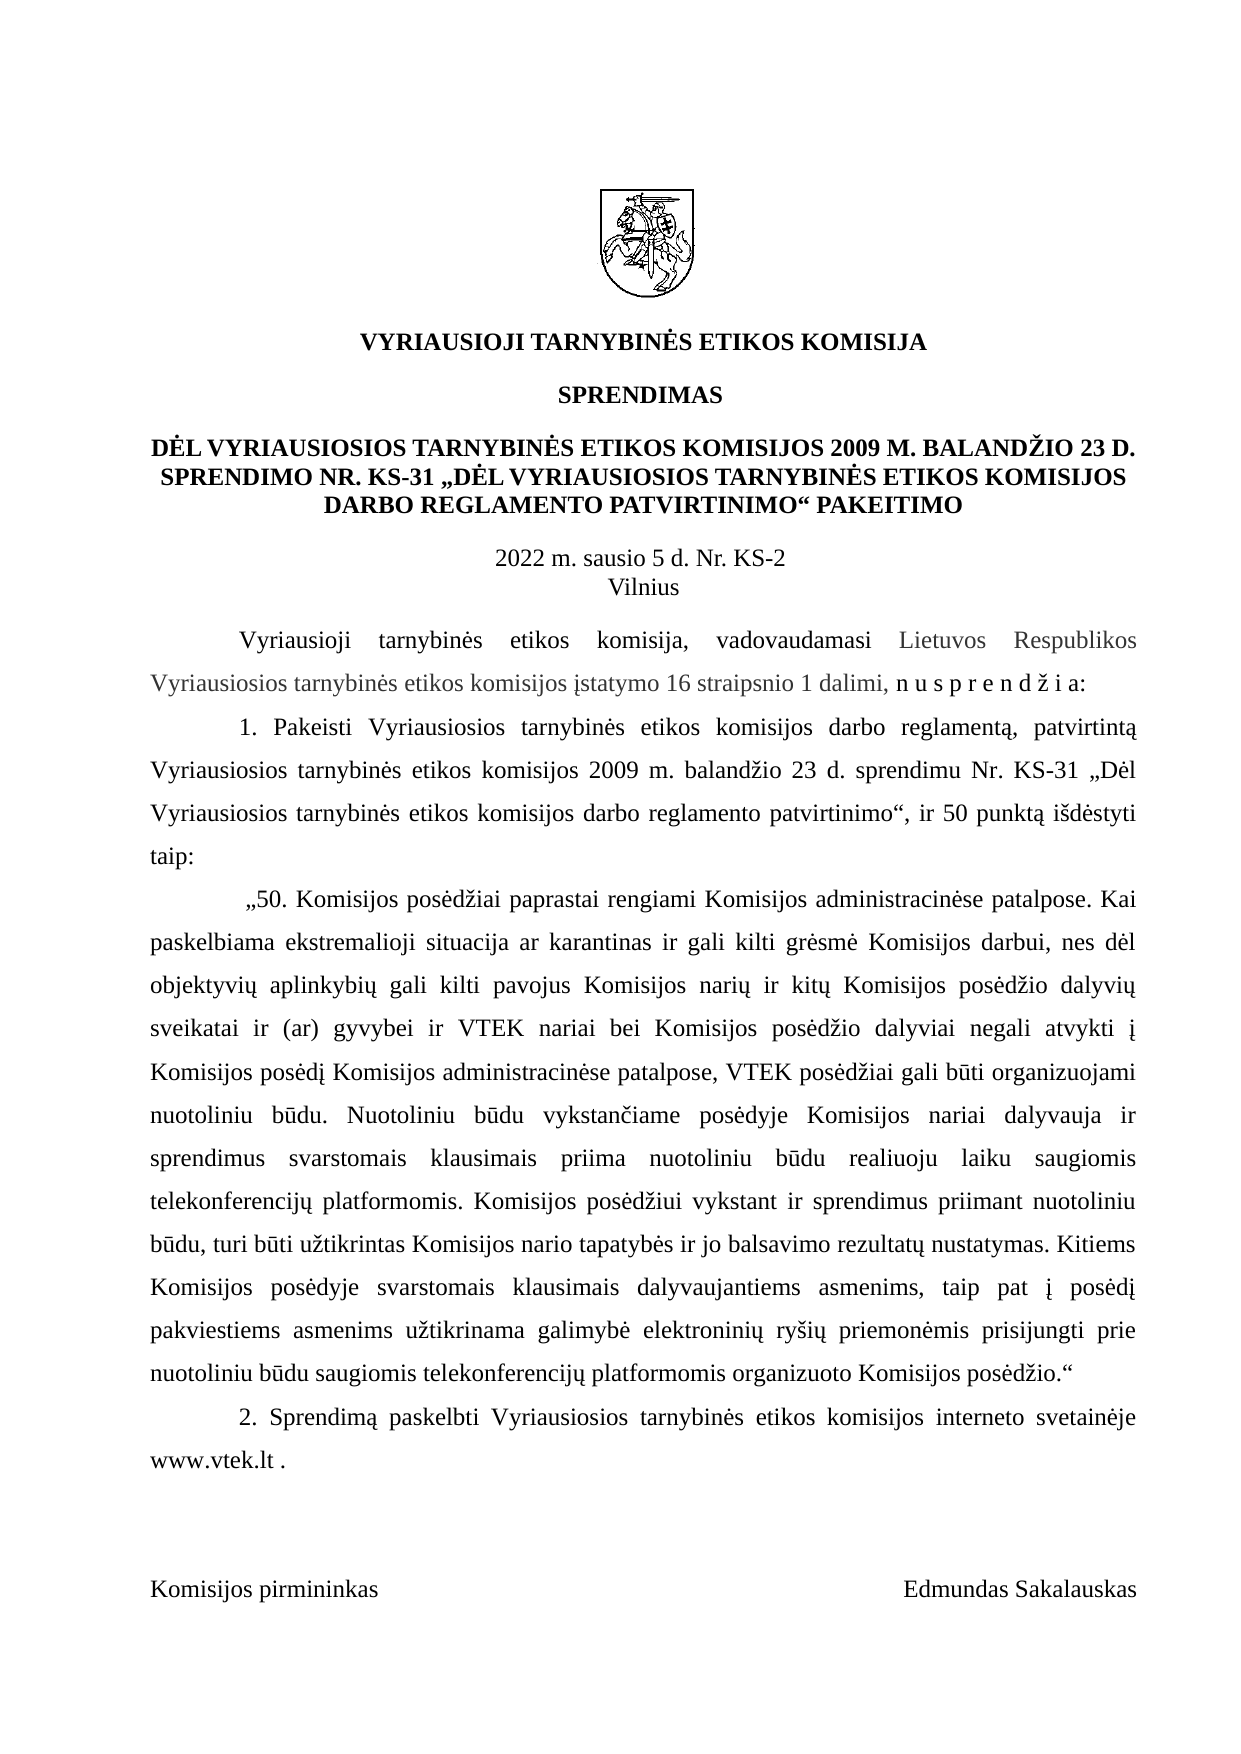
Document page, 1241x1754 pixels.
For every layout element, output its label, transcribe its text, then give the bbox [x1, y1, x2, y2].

text 2022 m. sausio 5 d. Nr. KS-2 [150, 543, 1137, 572]
text 2. Sprendimą paskelbti Vyriausiosios tarnybinės etikos komisijos interneto svetainėje www.vtek.lt . [150, 1402, 1137, 1473]
text „50. Komisijos posėdžiai paprastai rengiami Komisijos administracinėse patalpose. Kai paskelbiama ekstremalioji situacija ar karantinas ir gali kilti grėsmė Komisijos darbui, nes dėl objektyvių aplinkybių gali kilti pavojus Komisijos narių ir kitų Komisijos posėdžio dalyvių sveikatai ir (ar) gyvybei ir VTEK nariai bei Komisijos posėdžio dalyviai negali atvykti į Komisijos posėdį Komisijos administracinėse patalpose, VTEK posėdžiai gali būti organizuojami nuotoliniu būdu. Nuotoliniu būdu vykstančiame posėdyje Komisijos nariai dalyvauja ir sprendimus svarstomais klausimais priima nuotoliniu būdu realiuoju laiku saugiomis telekonferencijų platformomis. Komisijos posėdžiui vykstant ir sprendimus priimant nuotoliniu būdu, turi būti užtikrintas Komisijos nario tapatybės ir jo balsavimo rezultatų nustatymas. Kitiems Komisijos posėdyje svarstomais klausimais dalyvaujantiems asmenims, taip pat į posėdį pakviestiems asmenims užtikrinama galimybė elektroninių ryšių priemonėmis prisijungti prie nuotoliniu būdu saugiomis telekonferencijų platformomis organizuoto Komisijos posėdžio.“ [150, 884, 1137, 1387]
text VYRIAUSIOJI TARNYBINĖS ETIKOS KOMISIJA [150, 327, 1137, 356]
text DĖL VYRIAUSIOSIOS TARNYBINĖS ETIKOS KOMISIJOS 2009 M. BALANDŽIO 23 D. SPRENDIMO NR. KS-31 „DĖL VYRIAUSIOSIOS TARNYBINĖS ETIKOS KOMISIJOS DARBO REGLAMENTO PATVIRTINIMO“ PAKEITIMO [150, 433, 1137, 519]
text 1. Pakeisti Vyriausiosios tarnybinės etikos komisijos darbo reglamentą, patvirtintą Vyriausiosios tarnybinės etikos komisijos 2009 m. balandžio 23 d. sprendimu Nr. KS-31 „Dėl Vyriausiosios tarnybinės etikos komisijos darbo reglamento patvirtinimo“, ir 50 punktą išdėstyti taip: [150, 712, 1137, 870]
text Vilnius [150, 572, 1137, 601]
text Komisijos pirmininkas Edmundas Sakalauskas [150, 1574, 1137, 1603]
text SPRENDIMAS [150, 380, 1137, 409]
text Vyriausioji tarnybinės etikos komisija, vadovaudamasi Lietuvos Respublikos Vyriausiosios tarnybinės etikos komisijos įstatymo 16 straipsnio 1 dalimi, n u s p r e n d ž i a: [150, 625, 1137, 697]
